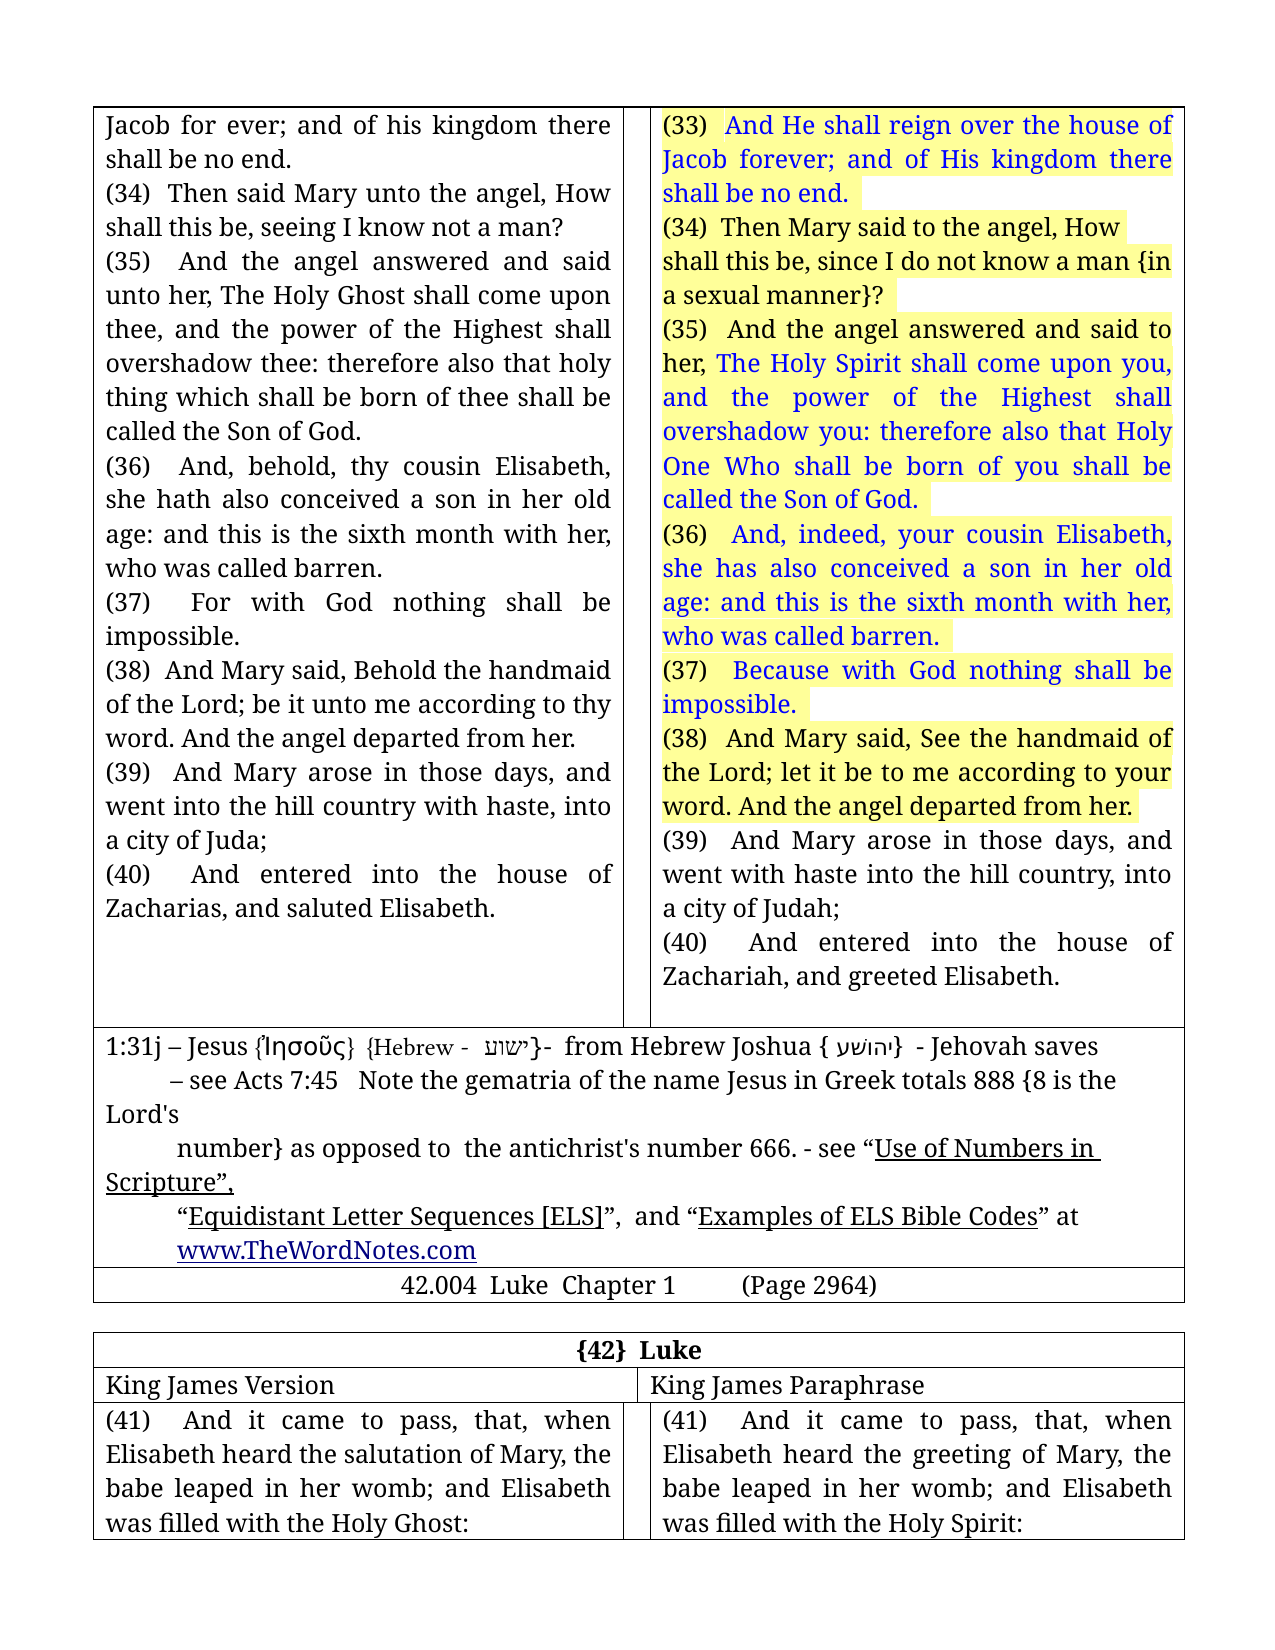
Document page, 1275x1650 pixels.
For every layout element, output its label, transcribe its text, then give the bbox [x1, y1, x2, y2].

table_cell (41) And it came to pass, that, when Elisabeth heard the salutation of Mary, the babe leaped in her womb; and Elisabeth was filled with the Holy Ghost: [94, 1403, 623, 1539]
table_cell (33) And He shall reign over the house of Jacob forever; and of His kingdom there shall be no end. (34) Then Mary said to the angel, How shall this be, since I do not know a man {in a sexual manner}? (35) And the angel answered and said to her, The Holy Spirit shall come upon you, and the power of the Highest shall overshadow you: therefore also that Holy One Who shall be born of you shall be called the Son of God. (36) And, indeed, your cousin Elisabeth, she has also conceived a son in her old age: and this is the sixth month with her, who was called barren. (37) Because with God nothing shall be impossible. (38) And Mary said, See the handmaid of the Lord; let it be to me according to your word. And the angel departed from her. (39) And Mary arose in those days, and went with haste into the hill country, into a city of Judah; (40) And entered into the house of Zachariah, and greeted Elisabeth. [651, 108, 1184, 1027]
table_cell [624, 1403, 650, 1539]
table_cell King James Version [94, 1368, 637, 1402]
table_header {42} Luke [94, 1333, 1184, 1367]
table_cell [624, 108, 650, 1027]
table_cell King James Paraphrase [638, 1368, 1184, 1402]
table_cell (41) And it came to pass, that, when Elisabeth heard the greeting of Mary, the babe leaped in her womb; and Elisabeth was filled with the Holy Spirit: [651, 1403, 1184, 1539]
table_cell 1:31j – Jesus {Ἰησοῦς} {Hebrew - ישוע}- from Hebrew Joshua { יהושׁע} - Jehovah saves – see Acts 7:45 Note the gematria of the name Jesus in Greek totals 888 {8 is the Lord's number} as opposed to the antichrist's number 666. - see “Use of Numbers in Scripture”, “Equidistant Letter Sequences [ELS]”, and “Examples of ELS Bible Codes” at www.TheWordNotes.com [94, 1028, 1184, 1267]
table_cell Jacob for ever; and of his kingdom there shall be no end. (34) Then said Mary unto the angel, How shall this be, seeing I know not a man? (35) And the angel answered and said unto her, The Holy Ghost shall come upon thee, and the power of the Highest shall overshadow thee: therefore also that holy thing which shall be born of thee shall be called the Son of God. (36) And, behold, thy cousin Elisabeth, she hath also conceived a son in her old age: and this is the sixth month with her, who was called barren. (37) For with God nothing shall be impossible. (38) And Mary said, Behold the handmaid of the Lord; be it unto me according to thy word. And the angel departed from her. (39) And Mary arose in those days, and went into the hill country with haste, into a city of Juda; (40) And entered into the house of Zacharias, and saluted Elisabeth. [94, 108, 623, 1027]
table_cell 42.004 Luke Chapter 1 (Page 2964) [94, 1268, 1184, 1302]
